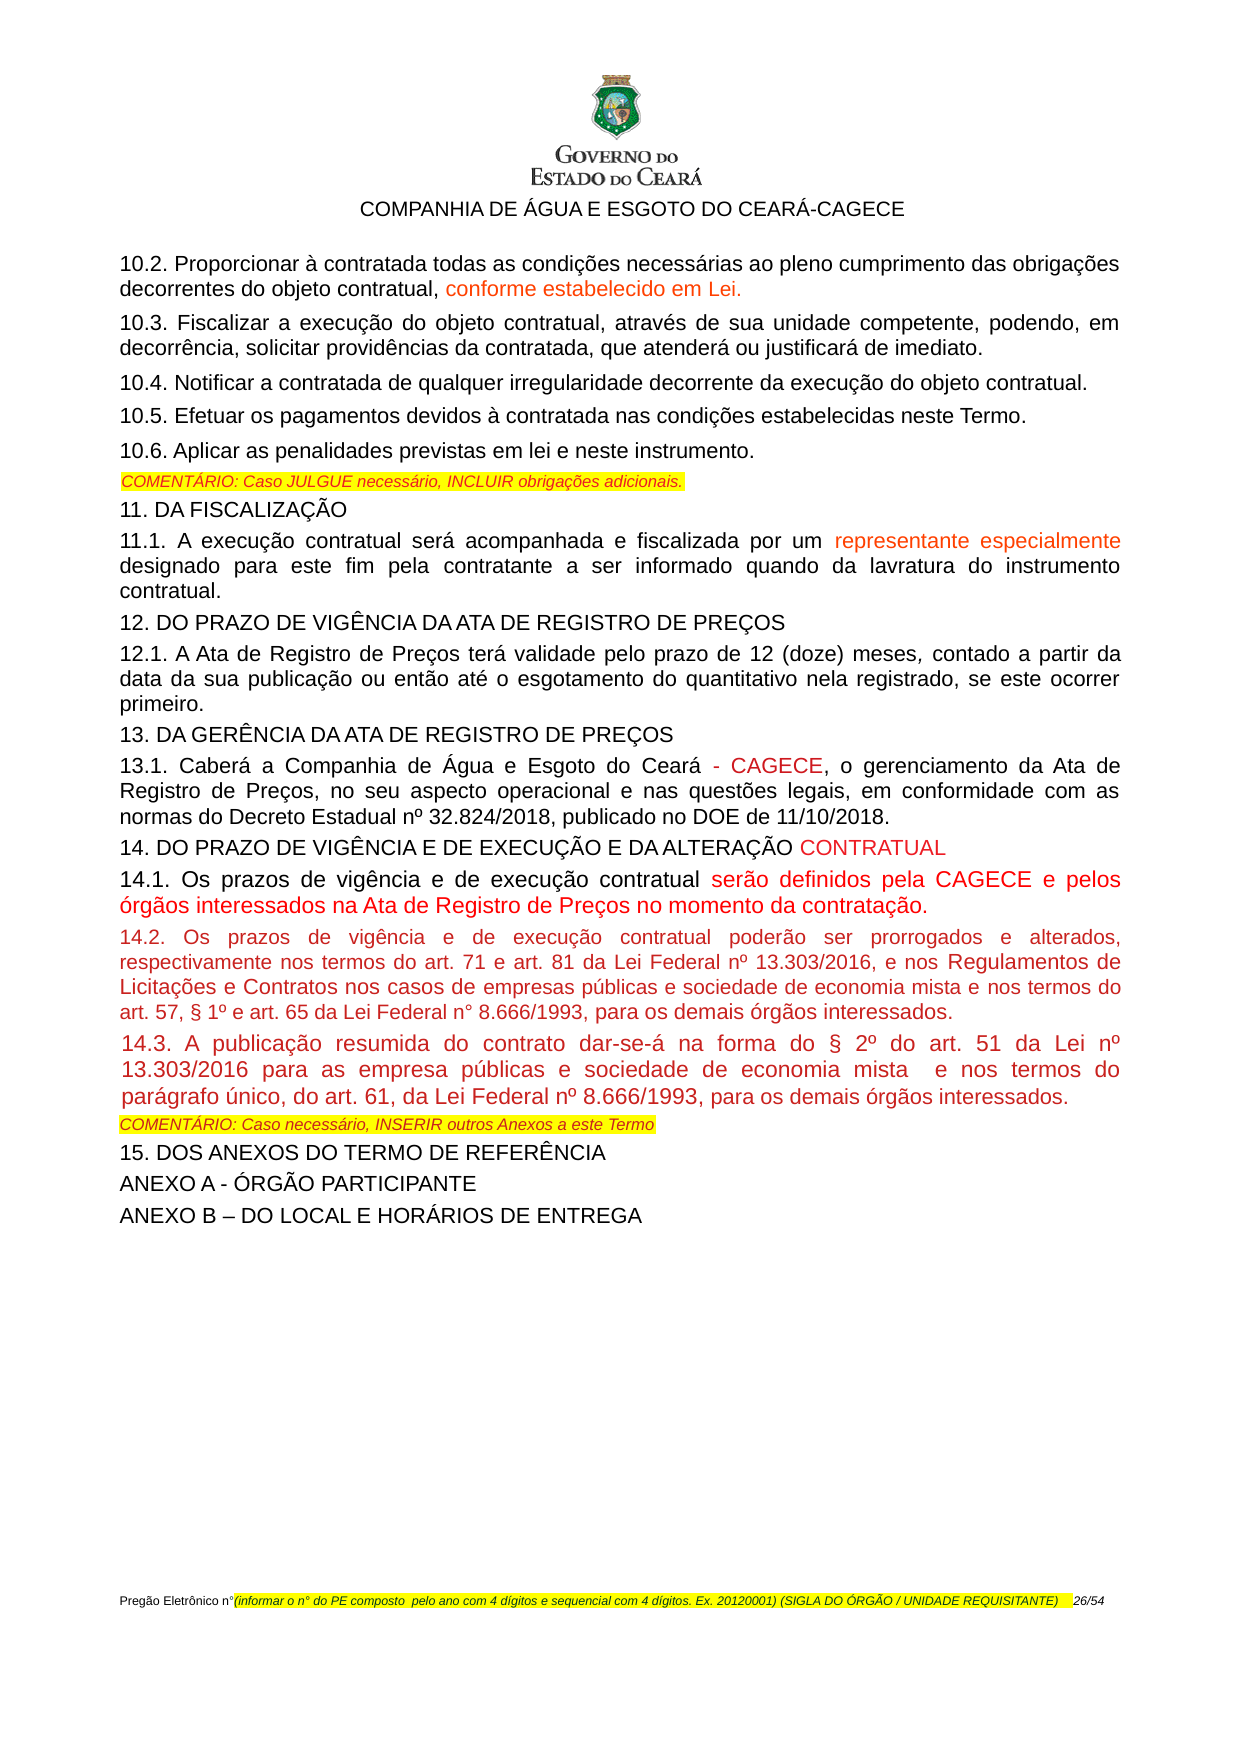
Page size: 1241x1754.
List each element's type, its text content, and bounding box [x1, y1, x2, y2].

text ANEXO A - ÓRGÃO PARTICIPANTE [119, 1171, 1121, 1197]
text 10.6. Aplicar as penalidades previstas em lei e neste instrumento. [119, 437, 1121, 463]
text 11. DA FISCALIZAÇÃO [119, 497, 1121, 522]
text 15. DOS ANEXOS DO TERMO DE REFERÊNCIA [119, 1140, 1121, 1165]
text 12.1. A Ata de Registro de Preços terá validade pelo prazo de 12 (doze) meses, contado a partir da data da sua publicação ou então até o esgotamento do quantitativo nela registrado, se este ocorrer primeiro. [119, 641, 1121, 716]
text 14.2. Os prazos de vigência e de execução contratual poderão ser prorrogados e alterados, respectivamente nos termos do art. 71 e art. 81 da Lei Federal nº 13.303/2016, e nos Regulamentos de Licitações e Contratos nos casos de empresas públicas e sociedade de economia mista e nos termos do art. 57, § 1º e art. 65 da Lei Federal n° 8.666/1993, para os demais órgãos interessados. [119, 924, 1121, 1024]
text 14.1. Os prazos de vigência e de execução contratual serão definidos pela CAGECE e pelos órgãos interessados na Ata de Registro de Preços no momento da contratação. [119, 866, 1121, 919]
text 10.2. Proporcionar à contratada todas as condições necessárias ao pleno cumprimento das obrigações decorrentes do objeto contratual, conforme estabelecido em Lei. [119, 251, 1121, 301]
text COMENTÁRIO: Caso necessário, INSERIR outros Anexos a este Termo [119, 1115, 1121, 1134]
text 11.1. A execução contratual será acompanhada e fiscalizada por um representante especialmente designado para este fim pela contratante a ser informado quando da lavratura do instrumento contratual. [119, 528, 1121, 603]
text 10.3. Fiscalizar a execução do objeto contratual, através de sua unidade competente, podendo, em decorrência, solicitar providências da contratada, que atenderá ou justificará de imediato. [119, 310, 1121, 361]
text COMENTÁRIO: Caso JULGUE necessário, INCLUIR obrigações adicionais. [121, 472, 1121, 491]
text 12. DO PRAZO DE VIGÊNCIA DA ATA DE REGISTRO DE PREÇOS [119, 609, 1121, 634]
text 13.1. Caberá a Companhia de Água e Esgoto do Ceará - CAGECE, o gerenciamento da Ata de Registro de Preços, no seu aspecto operacional e nas questões legais, em conformidade com as normas do Decreto Estadual nº 32.824/2018, publicado no DOE de 11/10/2018. [119, 753, 1121, 829]
text 10.5. Efetuar os pagamentos devidos à contratada nas condições estabelecidas neste Termo. [119, 403, 1121, 429]
text 14.3. A publicação resumida do contrato dar-se-á na forma do § 2º do art. 51 da Lei nº 13.303/2016 para as empresa públicas e sociedade de economia mista e nos termos do parágrafo único, do art. 61, da Lei Federal nº 8.666/1993, para os demais órgãos interessados. [121, 1030, 1121, 1109]
text 10.4. Notificar a contratada de qualquer irregularidade decorrente da execução do objeto contratual. [119, 369, 1121, 394]
text 14. DO PRAZO DE VIGÊNCIA E DE EXECUÇÃO E DA ALTERAÇÃO CONTRATUAL [119, 835, 1121, 860]
text 13. DA GERÊNCIA DA ATA DE REGISTRO DE PREÇOS [119, 722, 1121, 747]
text ANEXO B – DO LOCAL E HORÁRIOS DE ENTREGA [119, 1202, 1121, 1228]
